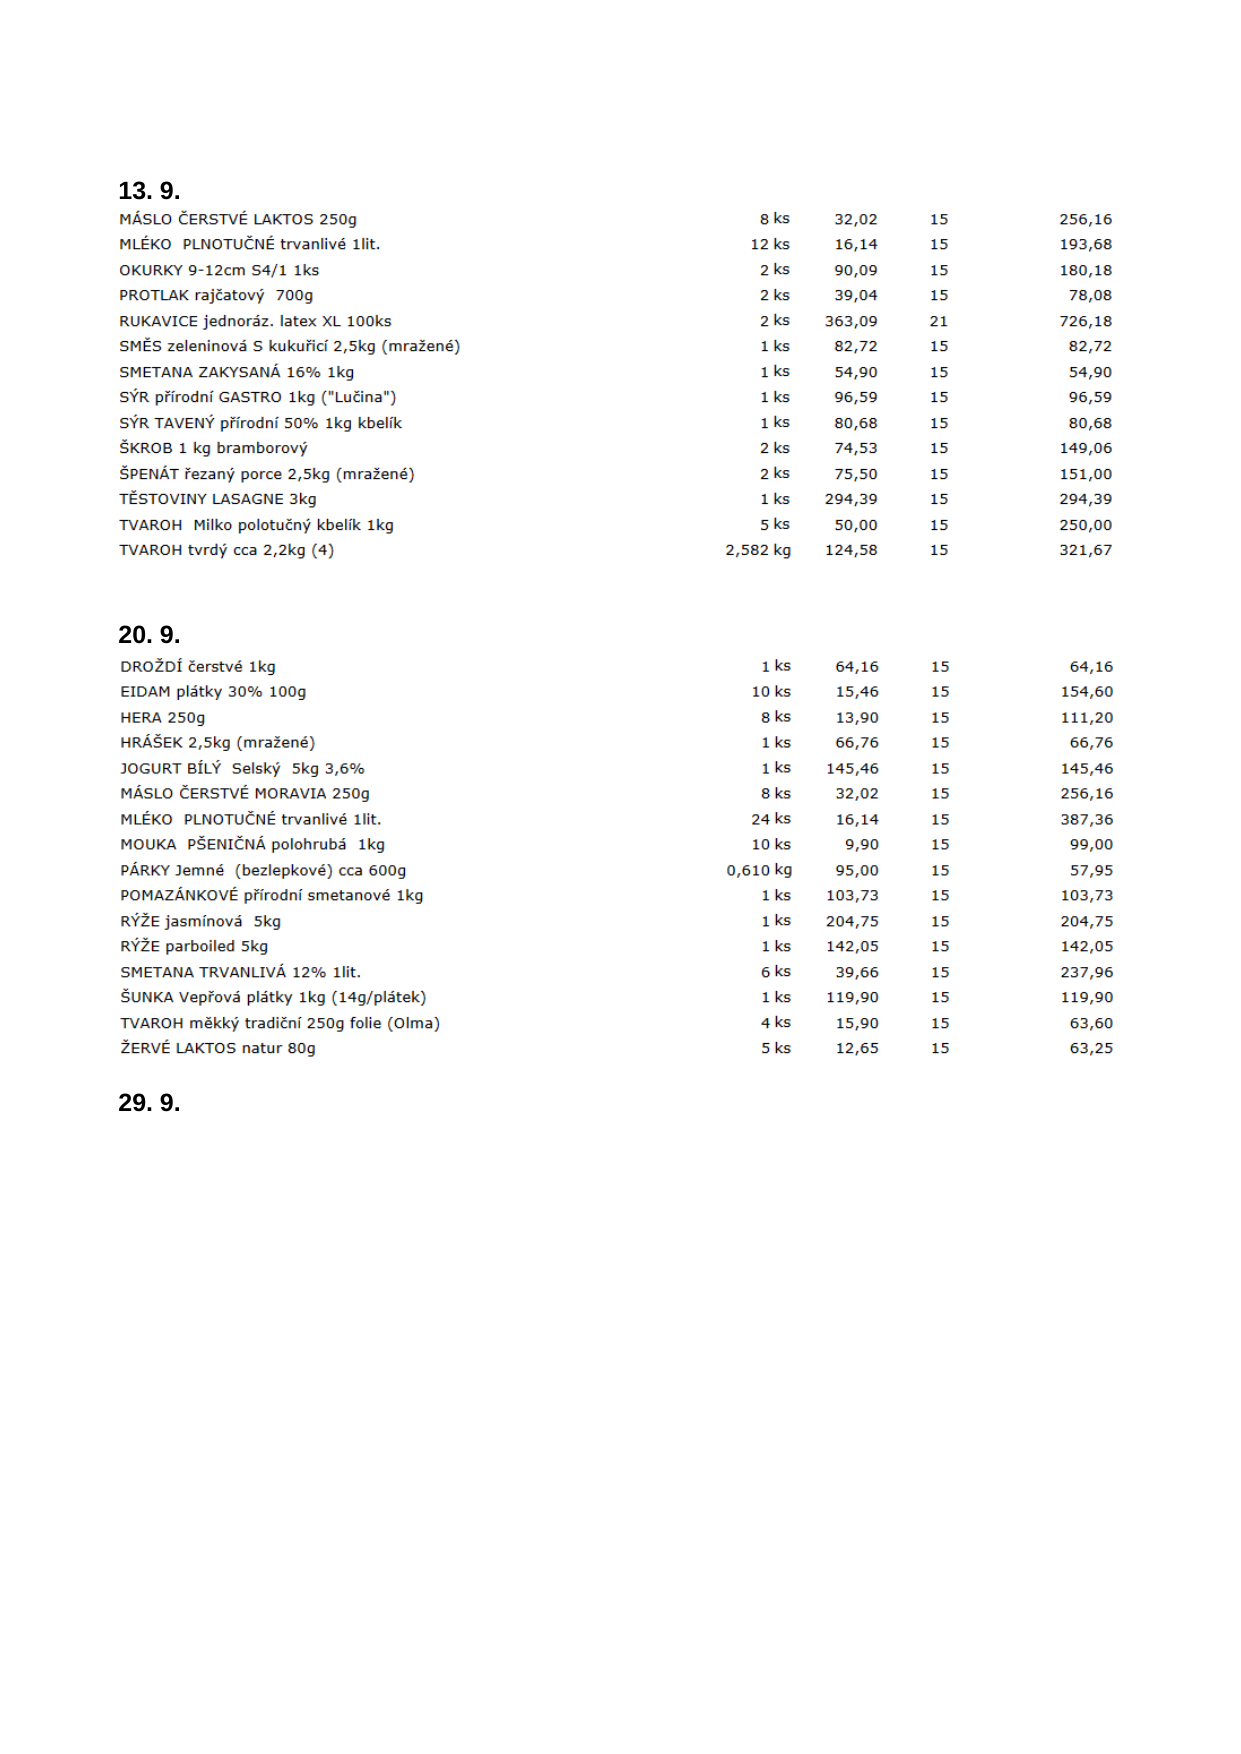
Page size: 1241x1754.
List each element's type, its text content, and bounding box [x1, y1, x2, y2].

text 13. 9. [118, 176, 1122, 204]
text 20. 9. [118, 620, 1122, 648]
text 29. 9. [118, 1088, 1122, 1117]
